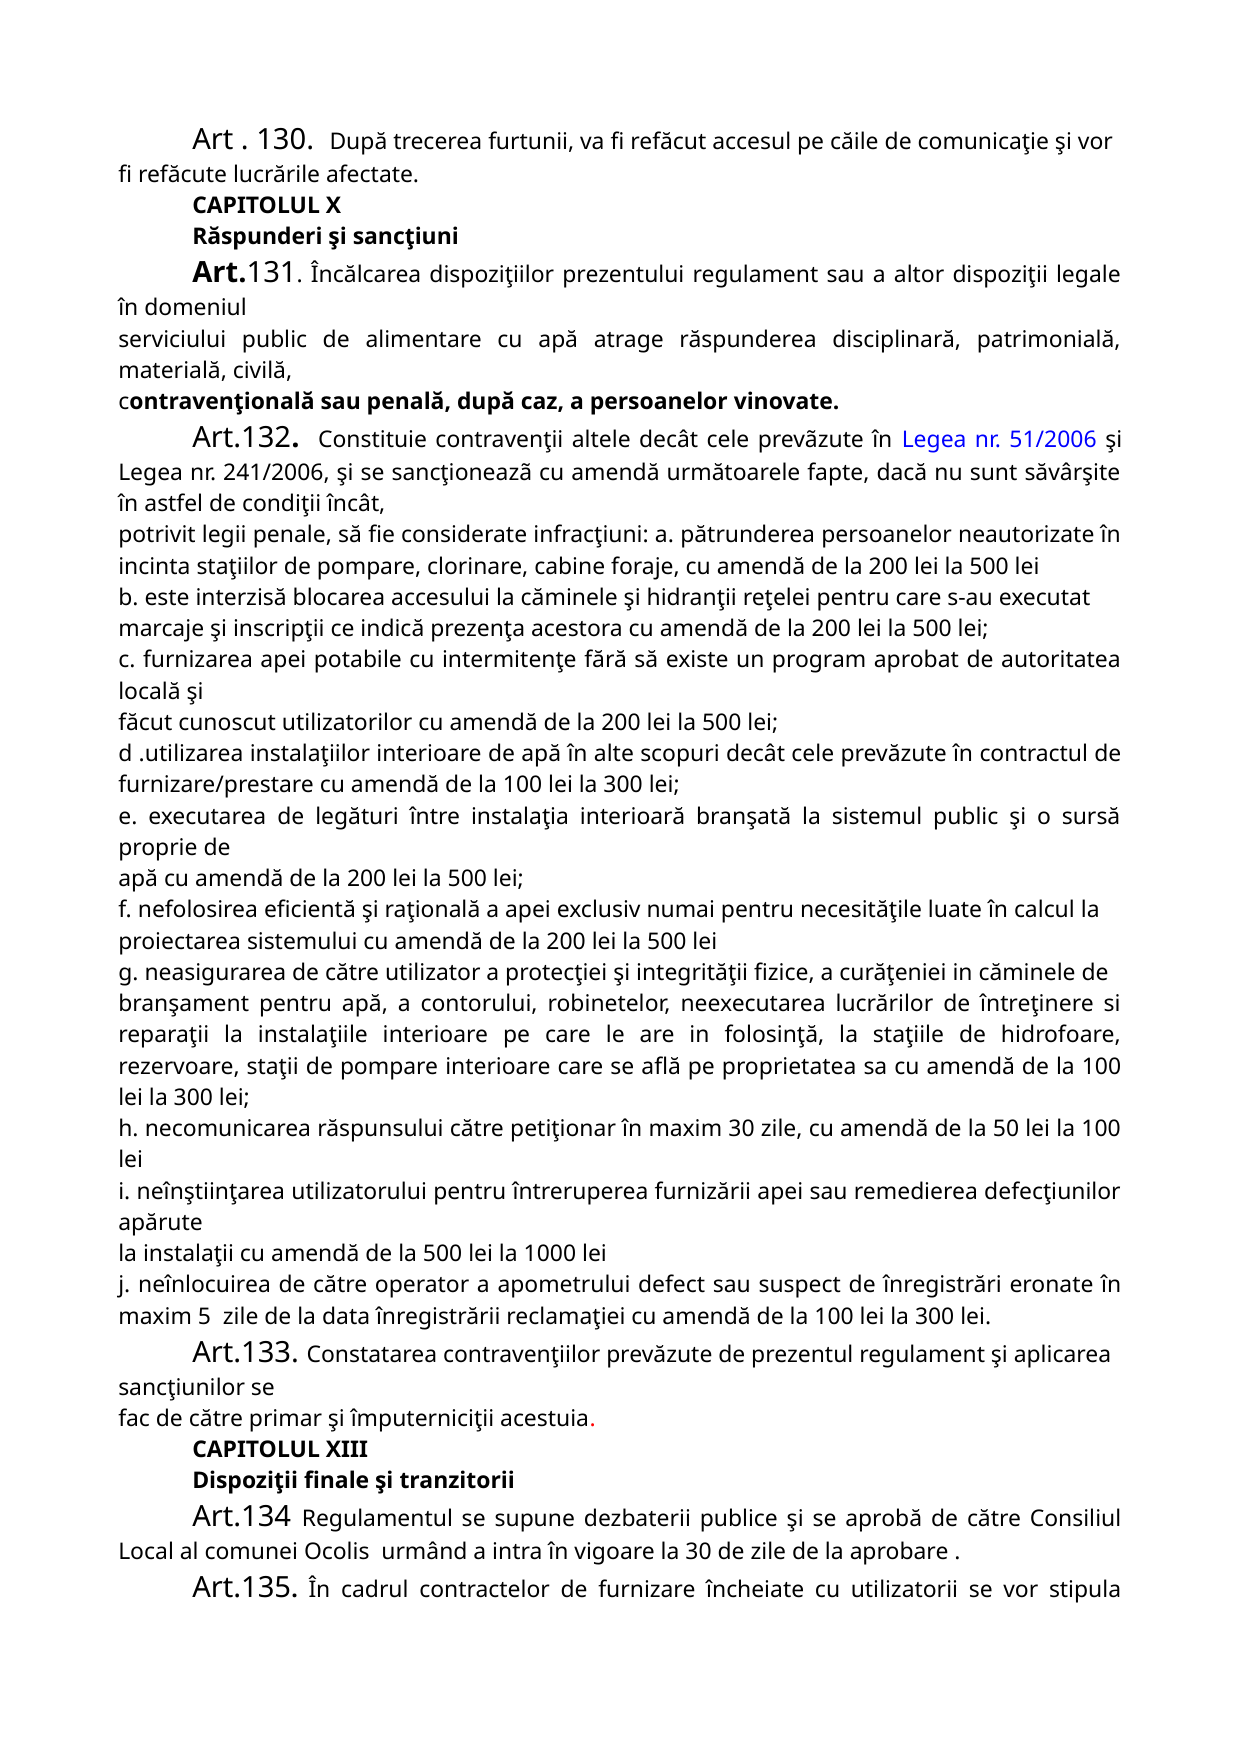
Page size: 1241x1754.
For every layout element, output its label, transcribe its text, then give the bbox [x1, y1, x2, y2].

text serviciului public de alimentare cu apă atrage răspunderea disciplinară, patrimonială, materială, civilă, [118, 322, 1122, 385]
text branşament pentru apă, a contorului, robinetelor, neexecutarea lucrărilor de întreţinere si reparaţii la instalaţiile interioare pe care le are in folosinţă, la staţiile de hidrofoare, rezervoare, staţii de pompare interioare care se află pe proprietatea sa cu amendă de la 100 lei la 300 lei; [118, 987, 1122, 1112]
text contravenţională sau penală, după caz, a persoanelor vinovate. [118, 385, 1122, 416]
text e. executarea de legături între instalaţia interioară branşată la sistemul public şi o sursă proprie de [118, 800, 1122, 862]
text j. neînlocuirea de către operator a apometrului defect sau suspect de înregistrări eronate în maxim 5 zile de la data înregistrării reclamaţiei cu amendă de la 100 lei la 300 lei. [118, 1268, 1122, 1331]
text i. neînştiinţarea utilizatorului pentru întreruperea furnizării apei sau remedierea defecţiunilor apărute [118, 1175, 1122, 1237]
text apă cu amendă de la 200 lei la 500 lei; [118, 862, 1122, 893]
text f. nefolosirea eficientă şi raţională a apei exclusiv numai pentru necesităţile luate în calcul la [118, 893, 1122, 925]
text Art.135. În cadrul contractelor de furnizare încheiate cu utilizatorii se vor stipula [118, 1567, 1122, 1606]
text făcut cunoscut utilizatorilor cu amendă de la 200 lei la 500 lei; [118, 706, 1122, 737]
text Răspunderi şi sancţiuni [118, 220, 1122, 252]
text h. necomunicarea răspunsului către petiţionar în maxim 30 zile, cu amendă de la 50 lei la 100 lei [118, 1112, 1122, 1175]
text Art.132. Constituie contravenţii altele decât cele prevãzute în Legea nr. 51/2006 şi Legea nr. 241/2006, şi se sancţioneazã cu amendă următoarele fapte, dacă nu sunt săvârşite în astfel de condiţii încât, [118, 416, 1122, 518]
text marcaje şi inscripţii ce indică prezenţa acestora cu amendă de la 200 lei la 500 lei; [118, 612, 1122, 643]
text potrivit legii penale, să fie considerate infracţiuni: a. pătrunderea persoanelor neautorizate în incinta staţiilor de pompare, clorinare, cabine foraje, cu amendă de la 200 lei la 500 lei [118, 518, 1122, 581]
text CAPITOLUL XIII [118, 1433, 1122, 1464]
text d .utilizarea instalaţiilor interioare de apă în alte scopuri decât cele prevăzute în contractul de furnizare/prestare cu amendă de la 100 lei la 300 lei; [118, 737, 1122, 800]
text b. este interzisă blocarea accesului la căminele şi hidranţii reţelei pentru care s-au executat [118, 581, 1122, 612]
text Art.131. Încălcarea dispoziţiilor prezentului regulament sau a altor dispoziţii legale în domeniul [118, 252, 1122, 322]
text CAPITOLUL X [118, 189, 1122, 220]
text Art . 130. După trecerea furtunii, va fi refăcut accesul pe căile de comunicaţie şi vor fi refăcute lucrările afectate. [118, 118, 1122, 189]
text g. neasigurarea de către utilizator a protecţiei şi integrităţii fizice, a curăţeniei in căminele de [118, 956, 1122, 987]
text la instalaţii cu amendă de la 500 lei la 1000 lei [118, 1237, 1122, 1268]
text c. furnizarea apei potabile cu intermitenţe fără să existe un program aprobat de autoritatea locală şi [118, 643, 1122, 706]
text Art.134 Regulamentul se supune dezbaterii publice şi se aprobă de către Consiliul Local al comunei Ocolis urmând a intra în vigoare la 30 de zile de la aprobare . [118, 1496, 1122, 1567]
text Dispoziţii finale şi tranzitorii [118, 1464, 1122, 1496]
text proiectarea sistemului cu amendă de la 200 lei la 500 lei [118, 925, 1122, 956]
text fac de către primar şi împuterniciţii acestuia. [118, 1402, 1122, 1433]
text Art.133. Constatarea contravenţiilor prevăzute de prezentul regulament şi aplicarea sancţiunilor se [118, 1331, 1122, 1402]
